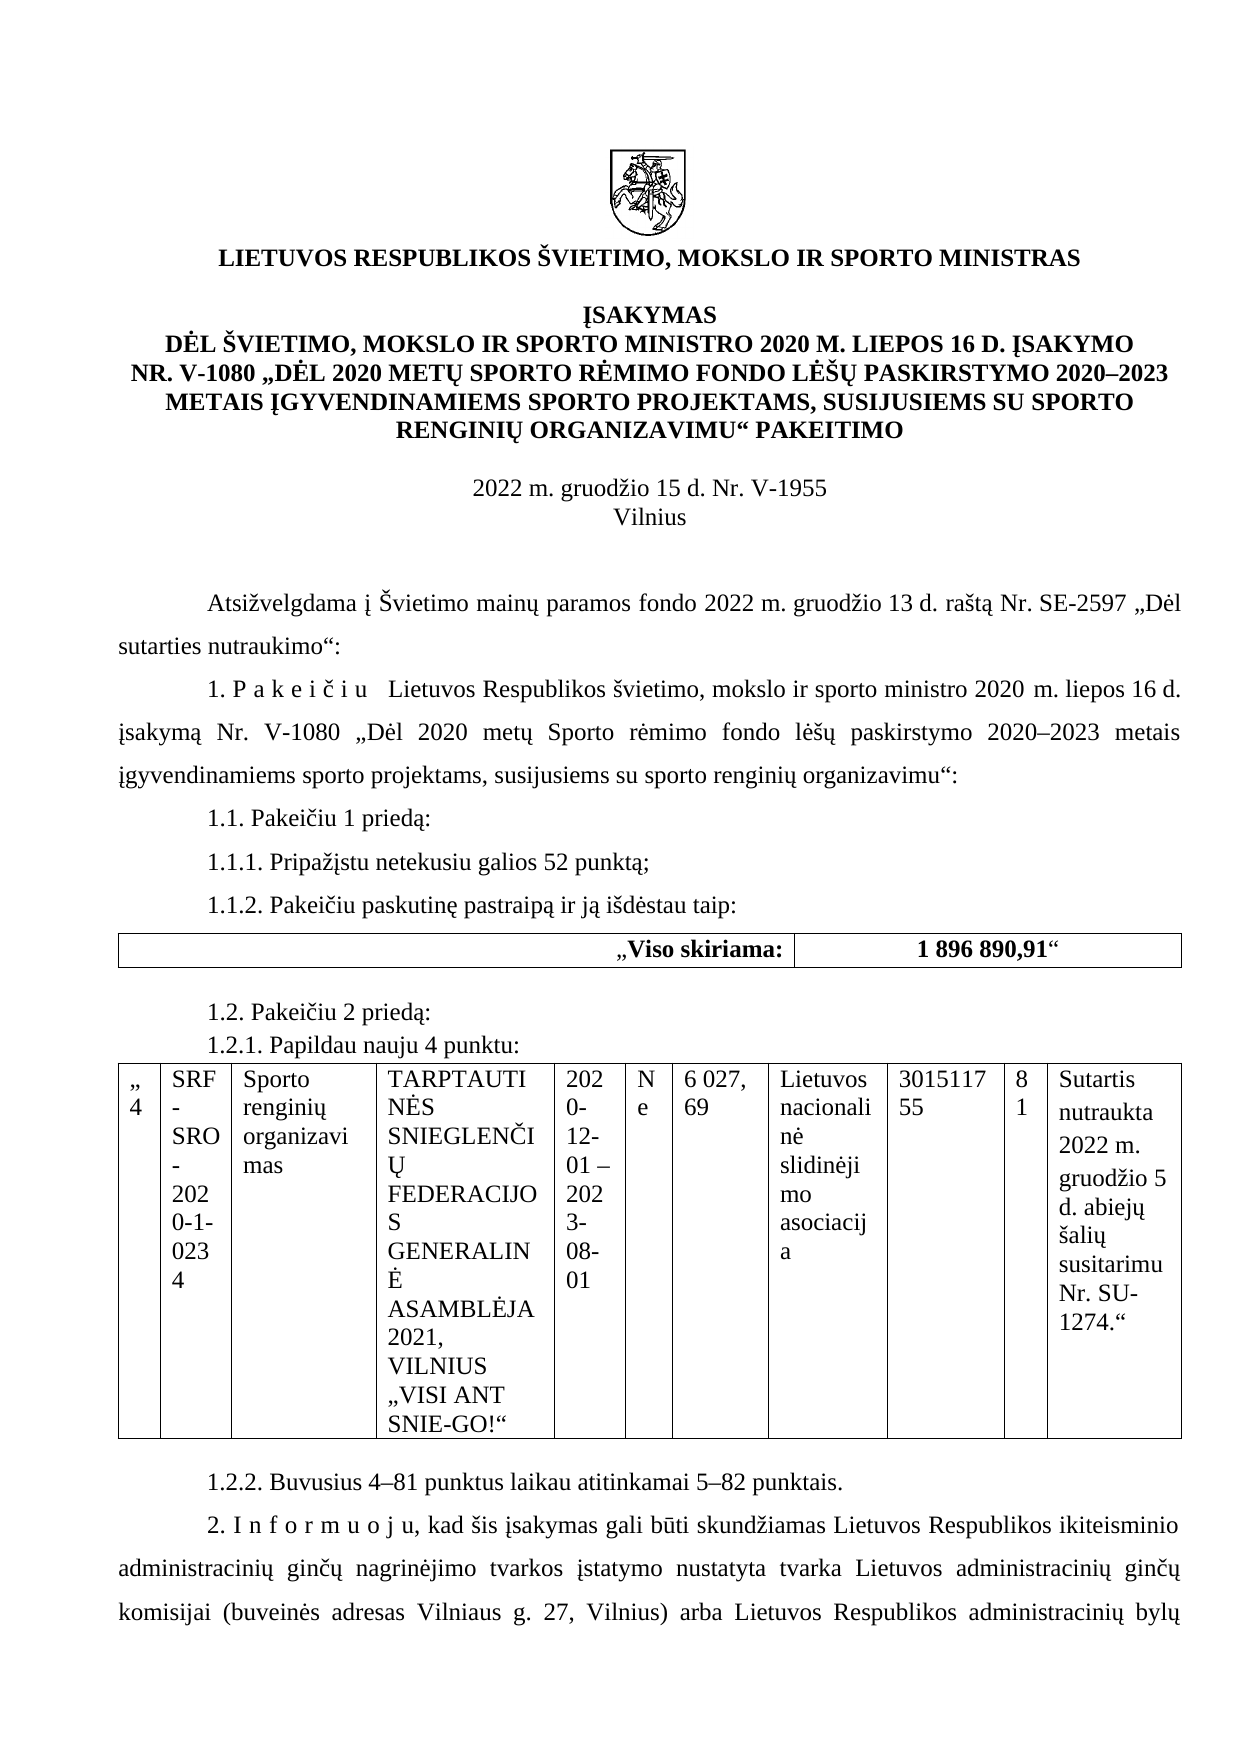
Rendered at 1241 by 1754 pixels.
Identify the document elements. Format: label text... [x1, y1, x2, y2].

table_header „4 [119, 1064, 160, 1437]
text Vilnius [118, 502, 1181, 530]
table_header SRF-SRO-2020-1-0234 [161, 1064, 231, 1437]
text 1.2.1. Papildau nauju 4 punktu: [207, 1030, 1181, 1058]
text 2022 m. gruodžio 15 d. Nr. V-1955 [118, 473, 1181, 502]
table_header Sutartis nutraukta 2022 m. gruodžio 5 d. abiejų šalių susitarimu Nr. SU-1274.“ [1048, 1064, 1181, 1437]
text ĮSAKYMAS [118, 300, 1181, 329]
text Atsižvelgdama į Švietimo mainų paramos fondo 2022 m. gruodžio 13 d. raštą Nr. SE-2597 „Dėl sutarties nutraukimo“: [118, 588, 1181, 660]
table_header TARPTAUTINĖS SNIEGLENČIŲ FEDERACIJOS GENERALINĖ ASAMBLĖJA 2021, VILNIUS „VISI ANT SNIE-GO!“ [377, 1064, 554, 1437]
table_header 1 896 890,91“ [795, 934, 1181, 967]
text 1.1. Pakeičiu 1 priedą: [118, 803, 1181, 832]
table_header Ne [626, 1064, 672, 1437]
text LIETUVOS RESPUBLIKOS ŠVIETIMO, MOKSLO IR SPORTO MINISTRAS [118, 243, 1181, 272]
text 1. P a k e i č i u Lietuvos Respublikos švietimo, mokslo ir sporto ministro 2020 m. liepos 16 d. įsakymą Nr. V-1080 „Dėl 2020 metų Sporto rėmimo fondo lėšų paskirstymo 2020–2023 metais įgyvendinamiems sporto projektams, susijusiems su sporto renginių organizavimu“: [118, 674, 1181, 789]
text 1.2. Pakeičiu 2 priedą: [118, 997, 1181, 1025]
text 1.1.2. Pakeičiu paskutinę pastraipą ir ją išdėstau taip: [118, 890, 1181, 918]
table_header „Viso skiriama: [119, 934, 794, 967]
table_header 301511755 [888, 1064, 1004, 1437]
text 1.2.2. Buvusius 4–81 punktus laikau atitinkamai 5–82 punktais. [207, 1467, 1181, 1496]
table_header Lietuvos nacionalinė slidinėjimo asociacija [769, 1064, 887, 1437]
table_header 6 027,69 [673, 1064, 768, 1437]
table_header 2020-12-01 – 2023-08-01 [555, 1064, 625, 1437]
text DĖL ŠVIETIMO, MOKSLO IR SPORTO MINISTRO 2020 M. LIEPOS 16 D. ĮSAKYMO NR. V-1080 „DĖL 2020 METŲ SPORTO RĖMIMO FONDO LĖŠŲ PASKIRSTYMO 2020–2023 METAIS ĮGYVENDINAMIEMS SPORTO PROJEKTAMS, SUSIJUSIEMS SU SPORTO RENGINIŲ ORGANIZAVIMU“ PAKEITIMO [118, 329, 1181, 444]
table_header Sporto renginių organizavimas [232, 1064, 376, 1437]
text 1.1.1. Pripažįstu netekusiu galios 52 punktą; [118, 847, 1181, 875]
text 2. I n f o r m u o j u, kad šis įsakymas gali būti skundžiamas Lietuvos Respublikos ikiteisminio administracinių ginčų nagrinėjimo tvarkos įstatymo nustatyta tvarka Lietuvos administracinių ginčų komisijai (buveinės adresas Vilniaus g. 27, Vilnius) arba Lietuvos Respublikos administracinių bylų [118, 1510, 1181, 1625]
table_header 81 [1005, 1064, 1047, 1437]
